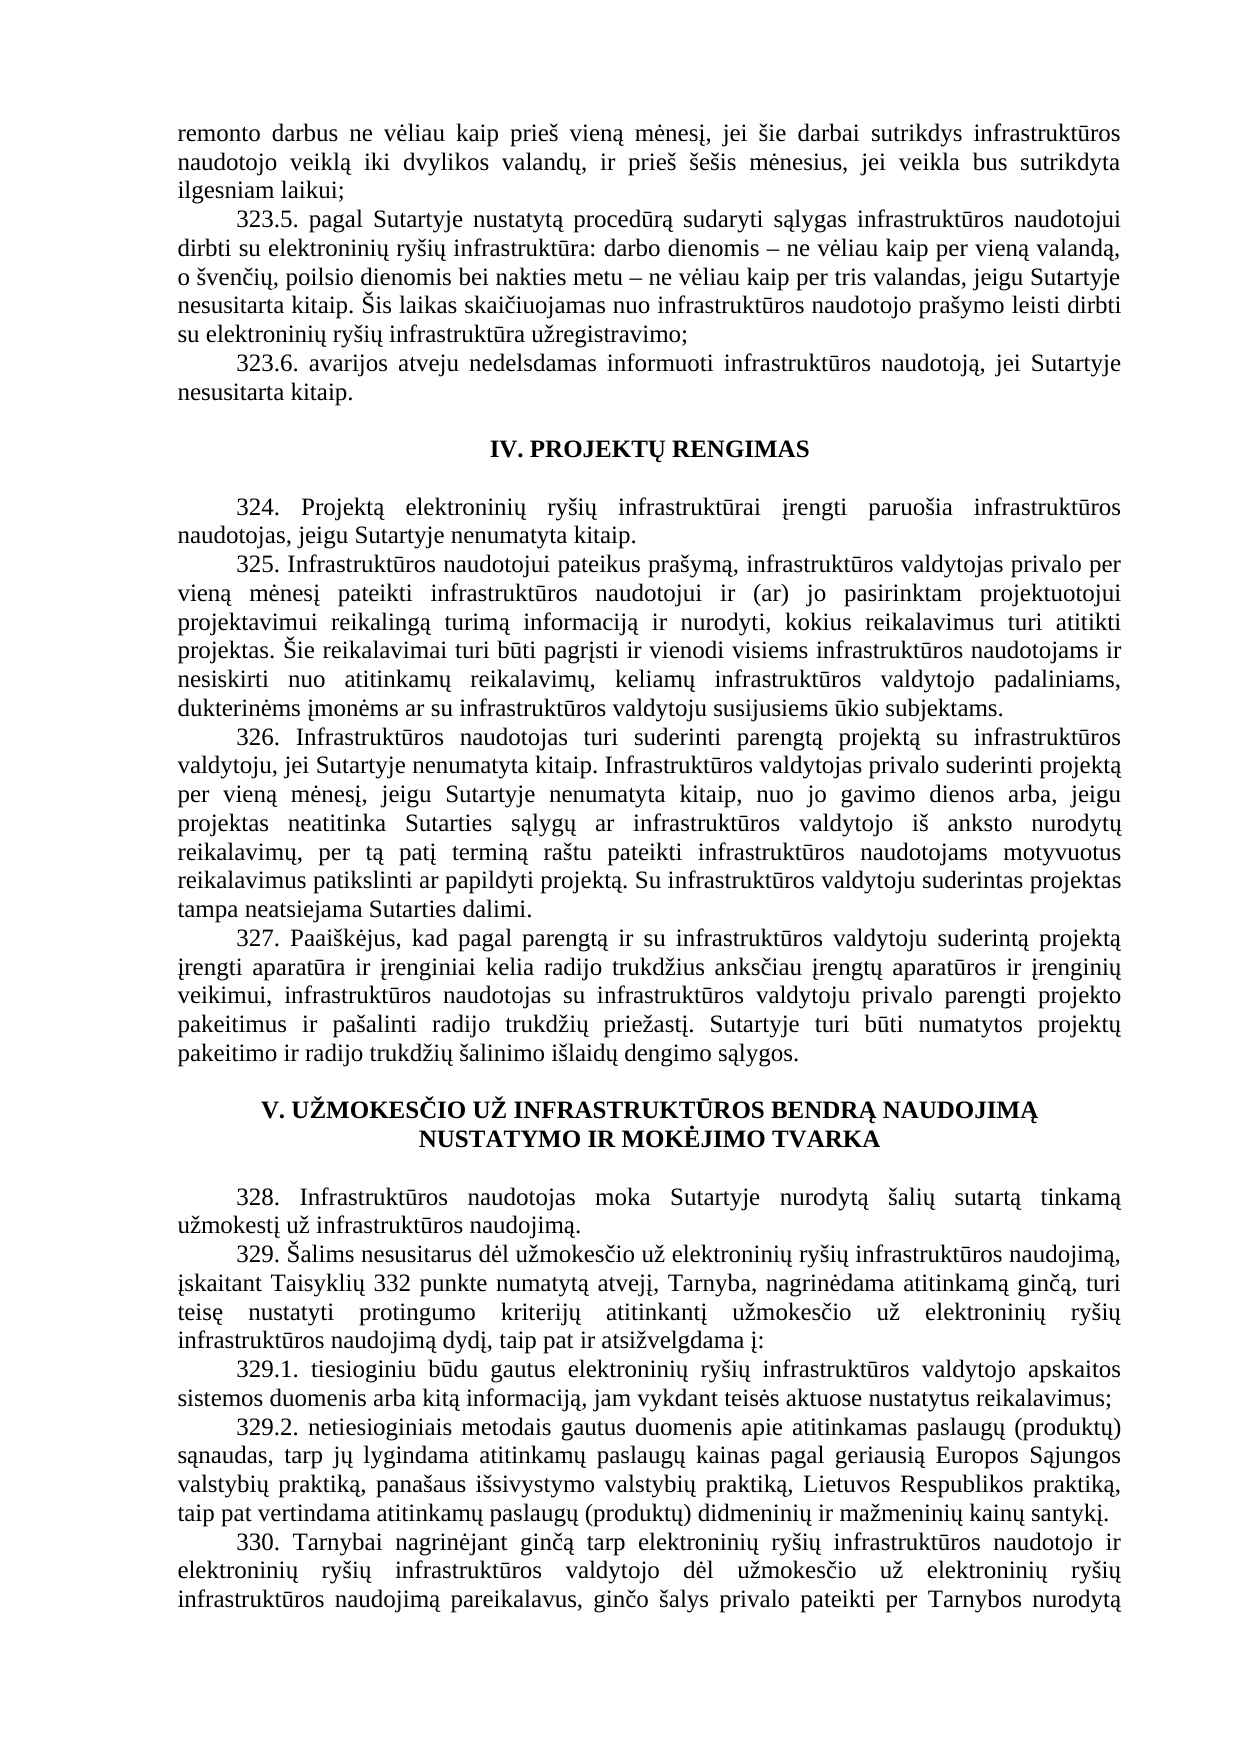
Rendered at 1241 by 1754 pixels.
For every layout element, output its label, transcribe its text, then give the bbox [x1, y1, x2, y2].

text 329.1. tiesioginiu būdu gautus elektroninių ryšių infrastruktūros valdytojo apskaitos sistemos duomenis arba kitą informaciją, jam vykdant teisės aktuose nustatytus reikalavimus; [177, 1354, 1122, 1412]
text 323.6. avarijos atveju nedelsdamas informuoti infrastruktūros naudotoją, jei Sutartyje nesusitarta kitaip. [177, 348, 1122, 406]
text 327. Paaiškėjus, kad pagal parengtą ir su infrastruktūros valdytoju suderintą projektą įrengti aparatūra ir įrenginiai kelia radijo trukdžius anksčiau įrengtų aparatūros ir įrenginių veikimui, infrastruktūros naudotojas su infrastruktūros valdytoju privalo parengti projekto pakeitimus ir pašalinti radijo trukdžių priežastį. Sutartyje turi būti numatytos projektų pakeitimo ir radijo trukdžių šalinimo išlaidų dengimo sąlygos. [177, 923, 1122, 1067]
text V. UŽMOKESČIO UŽ INFRASTRUKTŪROS BENDRĄ NAUDOJIMĄ NUSTATYMO IR MOKĖJIMO TVARKA [177, 1096, 1122, 1153]
text IV. PROJEKTŲ RENGIMAS [177, 434, 1122, 463]
text 324. Projektą elektroninių ryšių infrastruktūrai įrengti paruošia infrastruktūros naudotojas, jeigu Sutartyje nenumatyta kitaip. [177, 492, 1122, 549]
text 325. Infrastruktūros naudotojui pateikus prašymą, infrastruktūros valdytojas privalo per vieną mėnesį pateikti infrastruktūros naudotojui ir (ar) jo pasirinktam projektuotojui projektavimui reikalingą turimą informaciją ir nurodyti, kokius reikalavimus turi atitikti projektas. Šie reikalavimai turi būti pagrįsti ir vienodi visiems infrastruktūros naudotojams ir nesiskirti nuo atitinkamų reikalavimų, keliamų infrastruktūros valdytojo padaliniams, dukterinėms įmonėms ar su infrastruktūros valdytoju susijusiems ūkio subjektams. [177, 549, 1122, 722]
text 326. Infrastruktūros naudotojas turi suderinti parengtą projektą su infrastruktūros valdytoju, jei Sutartyje nenumatyta kitaip. Infrastruktūros valdytojas privalo suderinti projektą per vieną mėnesį, jeigu Sutartyje nenumatyta kitaip, nuo jo gavimo dienos arba, jeigu projektas neatitinka Sutarties sąlygų ar infrastruktūros valdytojo iš anksto nurodytų reikalavimų, per tą patį terminą raštu pateikti infrastruktūros naudotojams motyvuotus reikalavimus patikslinti ar papildyti projektą. Su infrastruktūros valdytoju suderintas projektas tampa neatsiejama Sutarties dalimi. [177, 722, 1122, 923]
text 329.2. netiesioginiais metodais gautus duomenis apie atitinkamas paslaugų (produktų) sąnaudas, tarp jų lygindama atitinkamų paslaugų kainas pagal geriausią Europos Sąjungos valstybių praktiką, panašaus išsivystymo valstybių praktiką, Lietuvos Respublikos praktiką, taip pat vertindama atitinkamų paslaugų (produktų) didmeninių ir mažmeninių kainų santykį. [177, 1412, 1122, 1527]
text remonto darbus ne vėliau kaip prieš vieną mėnesį, jei šie darbai sutrikdys infrastruktūros naudotojo veiklą iki dvylikos valandų, ir prieš šešis mėnesius, jei veikla bus sutrikdyta ilgesniam laikui; [177, 118, 1122, 204]
text 323.5. pagal Sutartyje nustatytą procedūrą sudaryti sąlygas infrastruktūros naudotojui dirbti su elektroninių ryšių infrastruktūra: darbo dienomis – ne vėliau kaip per vieną valandą, o švenčių, poilsio dienomis bei nakties metu – ne vėliau kaip per tris valandas, jeigu Sutartyje nesusitarta kitaip. Šis laikas skaičiuojamas nuo infrastruktūros naudotojo prašymo leisti dirbti su elektroninių ryšių infrastruktūra užregistravimo; [177, 204, 1122, 348]
text 329. Šalims nesusitarus dėl užmokesčio už elektroninių ryšių infrastruktūros naudojimą, įskaitant Taisyklių 332 punkte numatytą atvejį, Tarnyba, nagrinėdama atitinkamą ginčą, turi teisę nustatyti protingumo kriterijų atitinkantį užmokesčio už elektroninių ryšių infrastruktūros naudojimą dydį, taip pat ir atsižvelgdama į: [177, 1239, 1122, 1354]
text 328. Infrastruktūros naudotojas moka Sutartyje nurodytą šalių sutartą tinkamą užmokestį už infrastruktūros naudojimą. [177, 1182, 1122, 1239]
text 330. Tarnybai nagrinėjant ginčą tarp elektroninių ryšių infrastruktūros naudotojo ir elektroninių ryšių infrastruktūros valdytojo dėl užmokesčio už elektroninių ryšių infrastruktūros naudojimą pareikalavus, ginčo šalys privalo pateikti per Tarnybos nurodytą [177, 1527, 1122, 1613]
